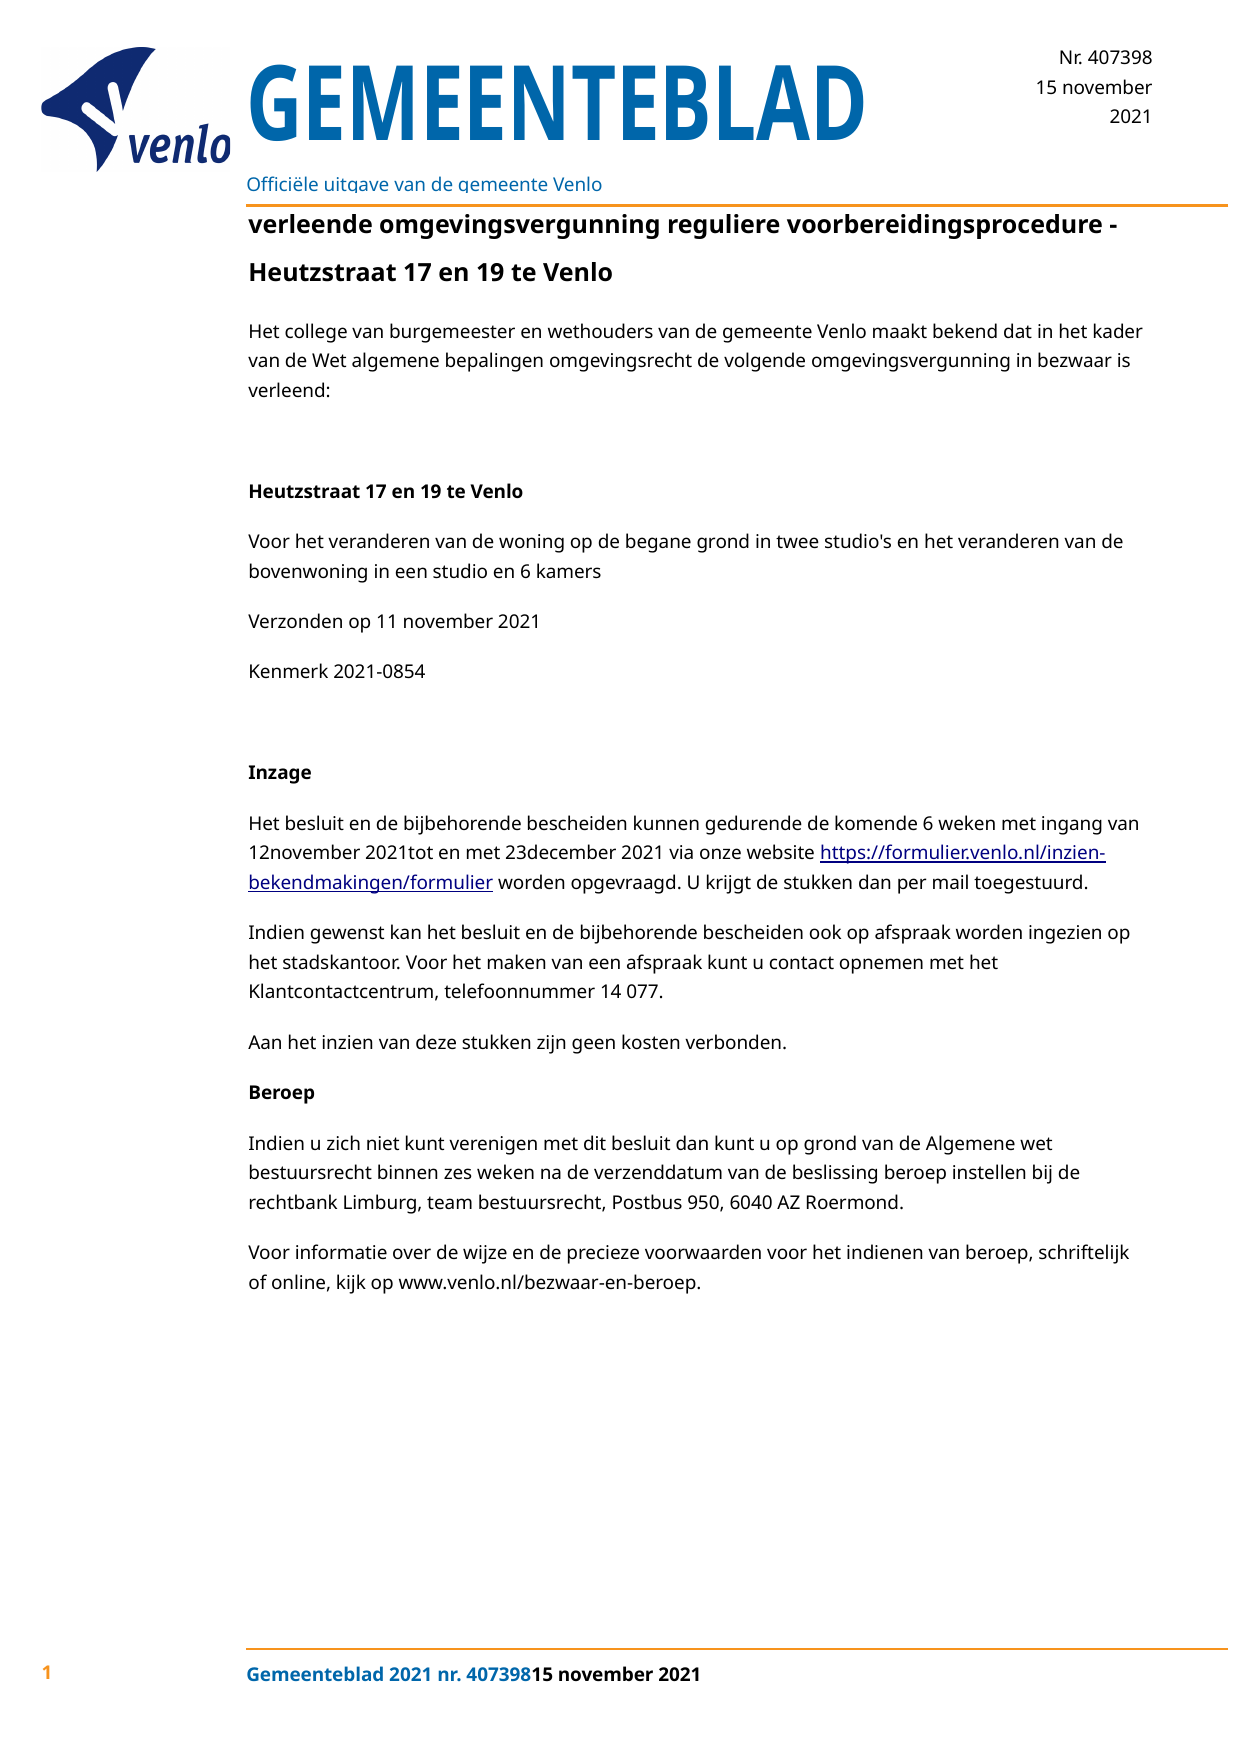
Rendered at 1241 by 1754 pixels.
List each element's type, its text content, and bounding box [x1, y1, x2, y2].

text Het besluit en de bijbehorende bescheiden kunnen gedurende de komende 6 weken met ingang van 12november 2021tot en met 23december 2021 via onze website https://formulier.venlo.nl/inzien-bekendmakingen/formulier worden opgevraagd. U krijgt de stukken dan per mail toegestuurd. [248, 810, 1152, 895]
text Voor het veranderen van de woning op de begane grond in twee studio's en het veranderen van de bovenwoning in een studio en 6 kamers [248, 528, 1152, 584]
text verleende omgevingsvergunning reguliere voorbereidingsprocedure - Heutzstraat 17 en 19 te Venlo [248, 207, 1152, 288]
text Indien u zich niet kunt verenigen met dit besluit dan kunt u op grond van de Algemene wet bestuursrecht binnen zes weken na de verzenddatum van de beslissing beroep instellen bij de rechtbank Limburg, team bestuursrecht, Postbus 950, 6040 AZ Roermond. [248, 1130, 1152, 1215]
text Verzonden op 11 november 2021 [248, 608, 1152, 634]
text Inzage [248, 759, 1152, 785]
text Indien gewenst kan het besluit en de bijbehorende bescheiden ook op afspraak worden ingezien op het stadskantoor. Voor het maken van een afspraak kunt u contact opnemen met het Klantcontactcentrum, telefoonnummer 14 077. [248, 919, 1152, 1004]
picture [41, 47, 231, 172]
text Beroep [248, 1079, 1152, 1105]
text Voor informatie over de wijze en de precieze voorwaarden voor het indienen van beroep, schriftelijk of online, kijk op www.venlo.nl/bezwaar-en-beroep. [248, 1239, 1152, 1295]
text Het college van burgemeester en wethouders van de gemeente Venlo maakt bekend dat in het kader van de Wet algemene bepalingen omgevingsrecht de volgende omgevingsvergunning in bezwaar is verleend: [248, 318, 1152, 403]
text Aan het inzien van deze stukken zijn geen kosten verbonden. [248, 1029, 1152, 1055]
text Heutzstraat 17 en 19 te Venlo [248, 478, 1152, 504]
text Kenmerk 2021-0854 [248, 659, 1152, 684]
